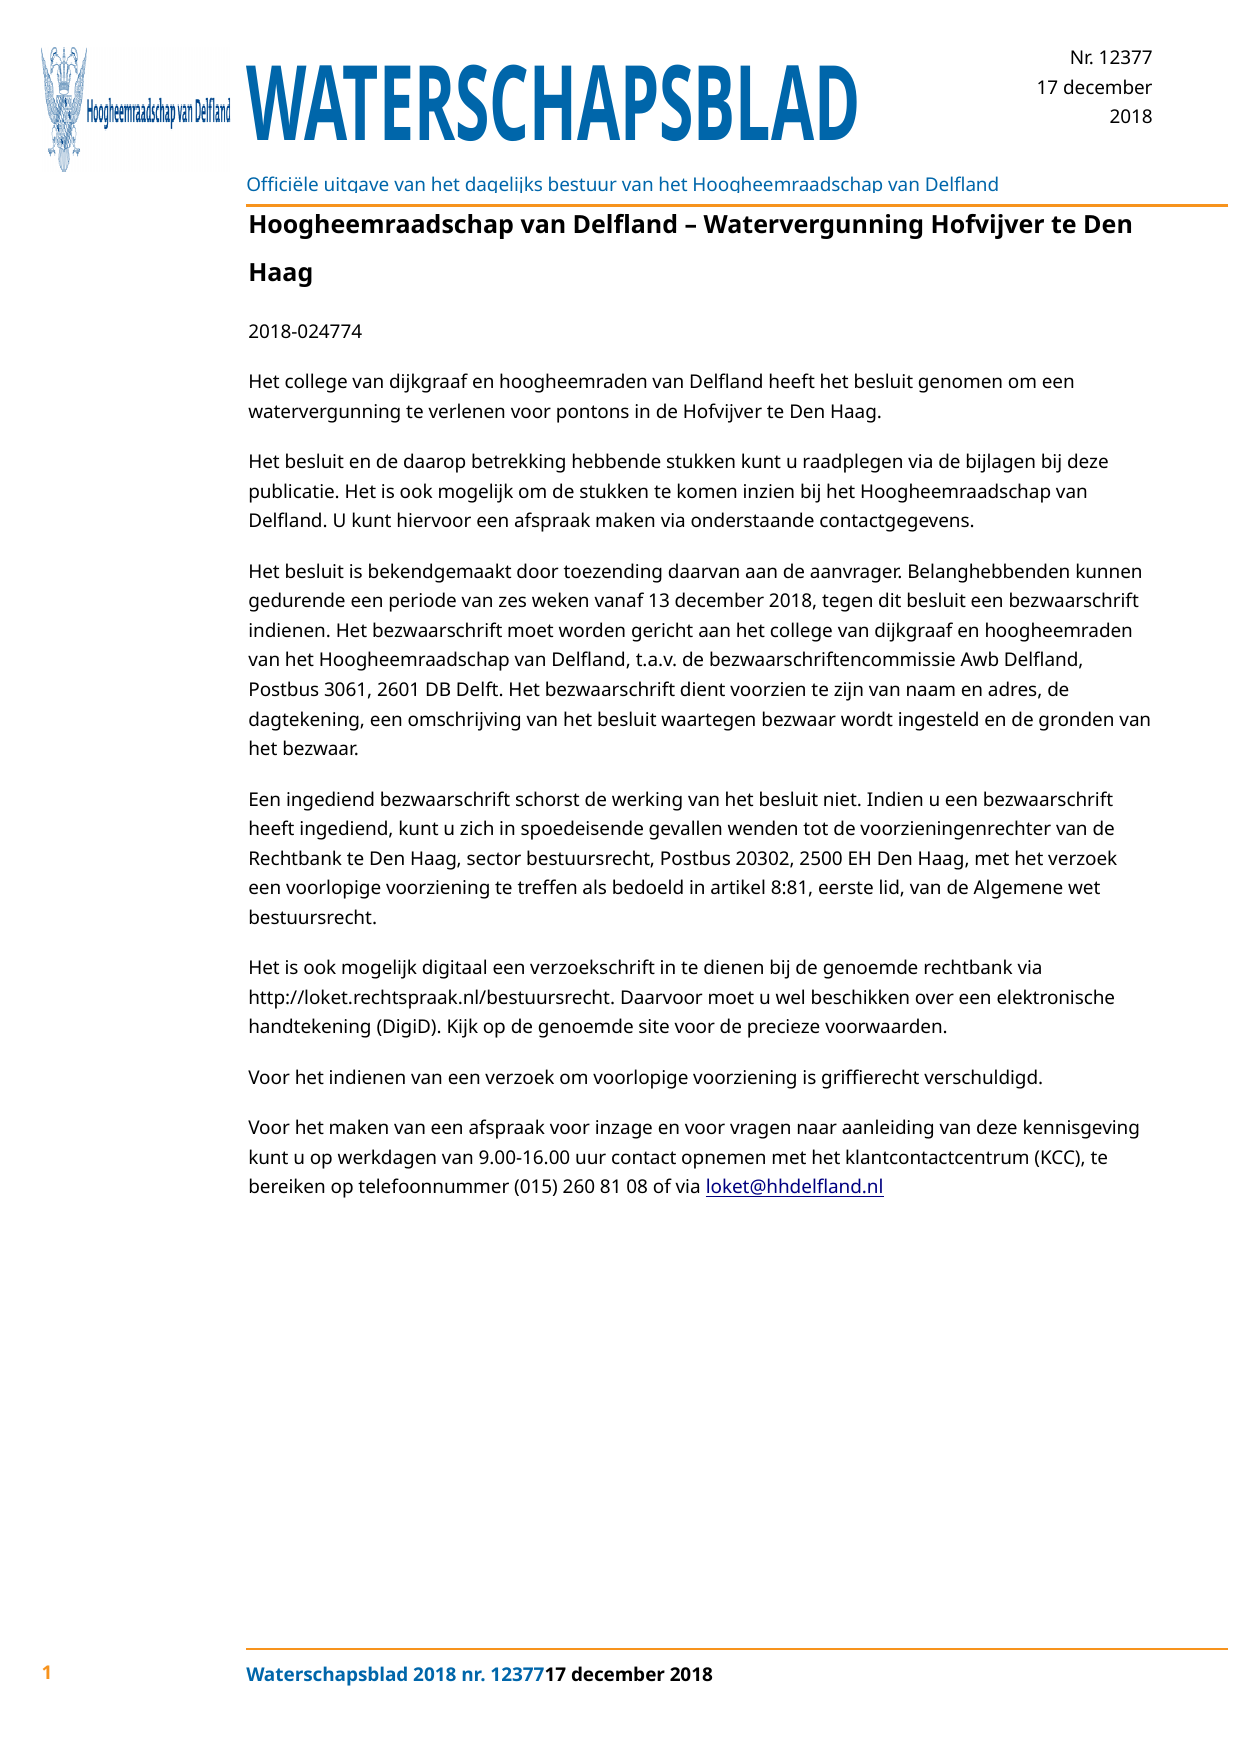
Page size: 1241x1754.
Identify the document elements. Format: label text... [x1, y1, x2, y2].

text Een ingediend bezwaarschrift schorst de werking van het besluit niet. Indien u een bezwaarschrift heeft ingediend, kunt u zich in spoedeisende gevallen wenden tot de voorzieningenrechter van de Rechtbank te Den Haag, sector bestuursrecht, Postbus 20302, 2500 EH Den Haag, met het verzoek een voorlopige voorziening te treffen als bedoeld in artikel 8:81, eerste lid, van de Algemene wet bestuursrecht. [248, 786, 1152, 930]
text Voor het indienen van een verzoek om voorlopige voorziening is griffierecht verschuldigd. [248, 1064, 1152, 1090]
text Het besluit en de daarop betrekking hebbende stukken kunt u raadplegen via de bijlagen bij deze publicatie. Het is ook mogelijk om de stukken te komen inzien bij het Hoogheemraadschap van Delfland. U kunt hiervoor een afspraak maken via onderstaande contactgegevens. [248, 448, 1152, 533]
text Het college van dijkgraaf en hoogheemraden van Delfland heeft het besluit genomen om een watervergunning te verlenen voor pontons in de Hofvijver te Den Haag. [248, 368, 1152, 424]
text Het besluit is bekendgemaakt door toezending daarvan aan de aanvrager. Belanghebbenden kunnen gedurende een periode van zes weken vanaf 13 december 2018, tegen dit besluit een bezwaarschrift indienen. Het bezwaarschrift moet worden gericht aan het college van dijkgraaf en hoogheemraden van het Hoogheemraadschap van Delfland, t.a.v. de bezwaarschriftencommissie Awb Delfland, Postbus 3061, 2601 DB Delft. Het bezwaarschrift dient voorzien te zijn van naam en adres, de dagtekening, een omschrijving van het besluit waartegen bezwaar wordt ingesteld en de gronden van het bezwaar. [248, 558, 1152, 761]
text Hoogheemraadschap van Delfland – Watervergunning Hofvijver te Den Haag [248, 207, 1152, 288]
text 2018-024774 [248, 318, 1152, 344]
text Het is ook mogelijk digitaal een verzoekschrift in te dienen bij de genoemde rechtbank via http://loket.rechtspraak.nl/bestuursrecht. Daarvoor moet u wel beschikken over een elektronische handtekening (DigiD). Kijk op de genoemde site voor de precieze voorwaarden. [248, 954, 1152, 1039]
text Voor het maken van een afspraak voor inzage en voor vragen naar aanleiding van deze kennisgeving kunt u op werkdagen van 9.00-16.00 uur contact opnemen met het klantcontactcentrum (KCC), te bereiken op telefoonnummer (015) 260 81 08 of via loket@hhdelfland.nl [248, 1114, 1152, 1199]
picture [41, 47, 231, 172]
